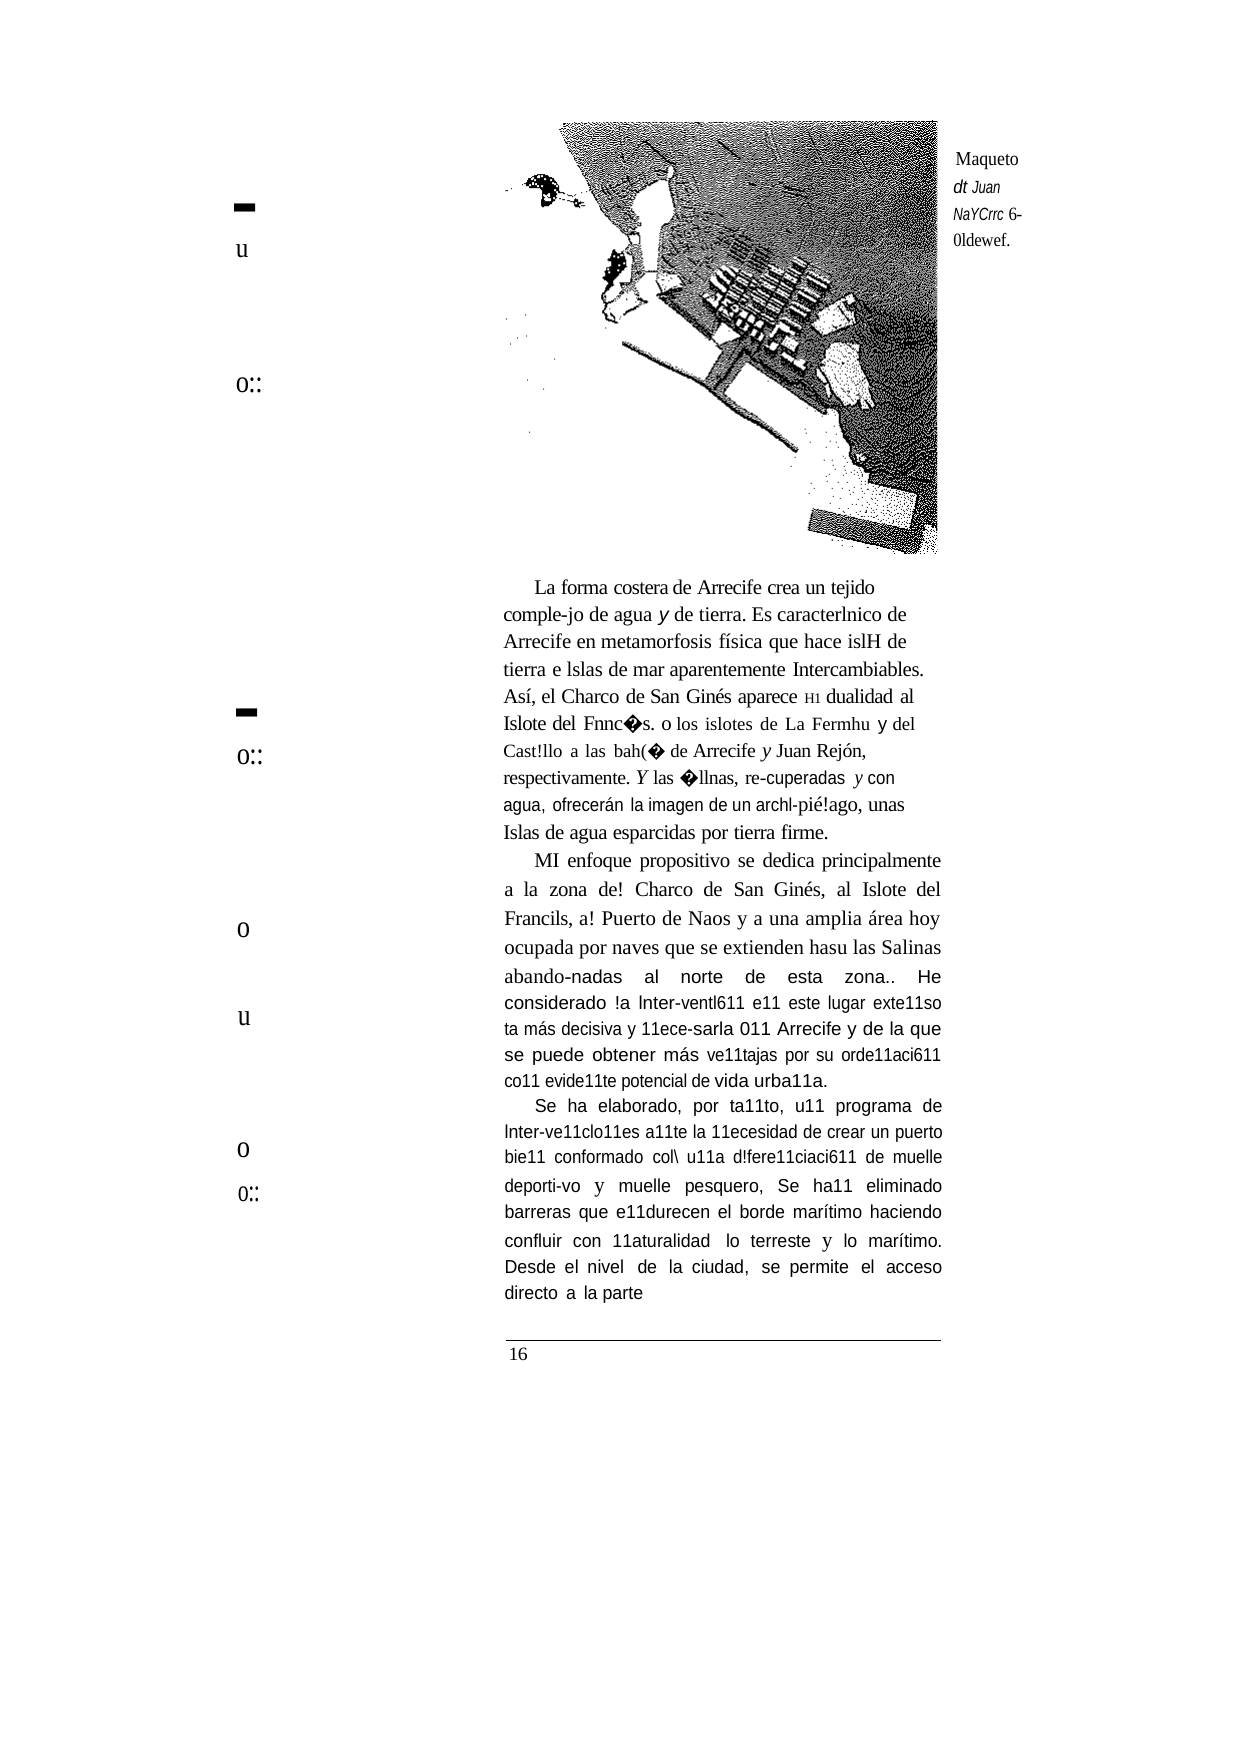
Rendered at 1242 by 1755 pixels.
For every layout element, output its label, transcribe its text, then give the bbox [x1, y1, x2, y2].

text Maqueto dt Juan NaYCrrc 6-0ldewef. [953, 147, 1039, 251]
text - [239, 751, 246, 763]
text o [237, 908, 266, 944]
text - [231, 137, 259, 257]
text La forma costera de Arrecife crea un tejido comple-jo de agua y de tierra. Es caracterlnico de Arrecife en metamorfosis física que hace islH de tierra e lslas de mar aparentemente Intercambiables. Así, el Charco de San Ginés aparece H1 dualidad al Islote del Fnnc�s. o los islotes de La Fermhu y del Cast!llo a las bah(� de Arrecife y Juan Rejón, respectivamente. Y las �llnas, re-cuperadas y con agua, ofrecerán la imagen de un archl-pié!ago, unas Islas de agua esparcidas por tierra firme. [503, 575, 941, 844]
text Se ha elaborado, por ta11to, u11 programa de lnter-ve11clo11es a11te la 11ecesidad de crear un puerto bie11 conformado col\ u11a d!fere11ciaci611 de muelle deporti-vo y muelle pesquero, Se ha11 eliminado barreras que e11durecen el borde marítimo haciendo confluir con 11aturalidad lo terreste y lo marítimo. Desde el nivel de la ciudad, se permite el acceso directo a la parte [504, 1095, 942, 1303]
text - [233, 642, 261, 763]
text u [238, 998, 266, 1032]
text u [236, 231, 266, 264]
text o:: [237, 735, 266, 771]
text 16 [508, 1343, 942, 1364]
subtitle o o:: [237, 1128, 266, 1209]
text o:: [236, 363, 266, 399]
text MI enfoque propositivo se dedica principalmente a la zona de! Charco de San Ginés, al Islote del Francils, a! Puerto de Naos y a una amplia área hoy ocupada por naves que se extienden hasu las Salinas abando-nadas al norte de esta zona.. He considerado !a lnter-ventl611 e11 este lugar exte11so ta más decisiva y 11ece-sarla 011 Arrecife y de la que se puede obtener más ve11tajas por su orde11aci611 co11 evide11te potencial de vida urba11a. [504, 848, 941, 1091]
